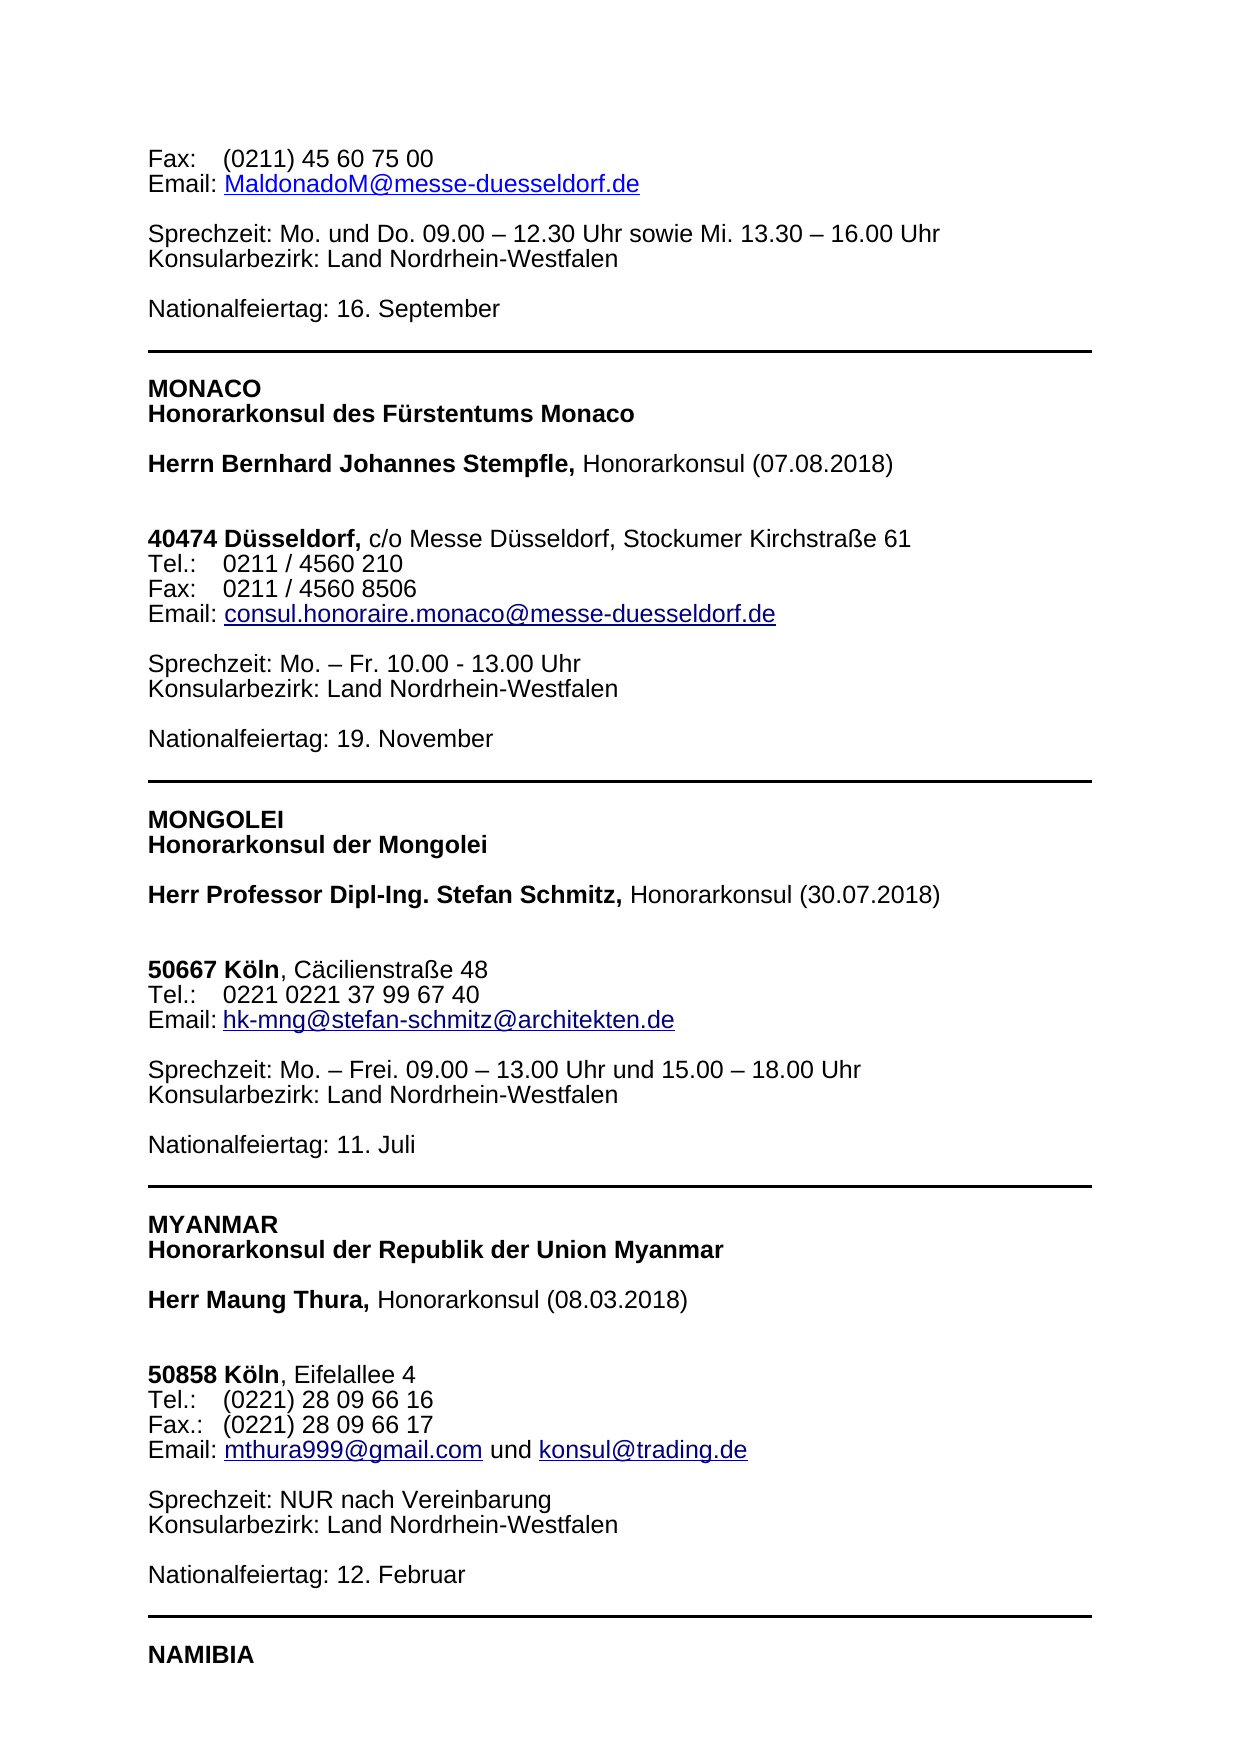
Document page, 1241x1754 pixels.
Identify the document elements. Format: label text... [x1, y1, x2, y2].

text Herrn Bernhard Johannes Stempfle, Honorarkonsul (07.08.2018) [148, 453, 1092, 478]
text Fax.: (0221) 28 09 66 17 [148, 1413, 1092, 1438]
text Nationalfeiertag: 12. Februar [148, 1563, 1092, 1588]
text NAMIBIA [148, 1643, 1092, 1668]
text Tel.: (0221) 28 09 66 16 [148, 1388, 1092, 1413]
text Herr Maung Thura, Honorarkonsul (08.03.2018) [148, 1288, 1092, 1313]
text Email: MaldonadoM@messe-duesseldorf.de [148, 173, 1092, 198]
text Fax: 0211 / 4560 8506 [148, 578, 1092, 603]
text Email: mthura999@gmail.com und konsul@trading.de [148, 1438, 1092, 1463]
text Tel.: 0221 0221 37 99 67 40 [148, 983, 1092, 1008]
text Tel.: 0211 / 4560 210 [148, 553, 1092, 578]
text Nationalfeiertag: 16. September [148, 298, 1092, 323]
text Email: consul.honoraire.monaco@messe-duesseldorf.de [148, 603, 1092, 628]
text Konsularbezirk: Land Nordrhein-Westfalen [148, 678, 1092, 703]
text Konsularbezirk: Land Nordrhein-Westfalen [148, 1083, 1092, 1108]
text Konsularbezirk: Land Nordrhein-Westfalen [148, 1513, 1092, 1538]
text Email: hk-mng@stefan-schmitz@architekten.de [148, 1008, 1092, 1033]
text MONACO [148, 378, 1092, 403]
text Honorarkonsul des Fürstentums Monaco [148, 403, 1092, 428]
text 40474 Düsseldorf, c/o Messe Düsseldorf, Stockumer Kirchstraße 61 [148, 528, 1092, 553]
text Nationalfeiertag: 11. Juli [148, 1133, 1092, 1158]
text Sprechzeit: Mo. und Do. 09.00 – 12.30 Uhr sowie Mi. 13.30 – 16.00 Uhr [148, 223, 1092, 248]
text Sprechzeit: NUR nach Vereinbarung [148, 1488, 1092, 1513]
text MONGOLEI [148, 808, 1092, 833]
text 50667 Köln, Cäcilienstraße 48 [148, 958, 1092, 983]
text Konsularbezirk: Land Nordrhein-Westfalen [148, 248, 1092, 273]
text Sprechzeit: Mo. – Fr. 10.00 - 13.00 Uhr [148, 653, 1092, 678]
text 50858 Köln, Eifelallee 4 [148, 1363, 1092, 1388]
text Nationalfeiertag: 19. November [148, 728, 1092, 753]
text Herr Professor Dipl-Ing. Stefan Schmitz, Honorarkonsul (30.07.2018) [148, 883, 1092, 908]
text Fax: (0211) 45 60 75 00 [148, 148, 1092, 173]
text Honorarkonsul der Mongolei [148, 833, 1092, 858]
text Sprechzeit: Mo. – Frei. 09.00 – 13.00 Uhr und 15.00 – 18.00 Uhr [148, 1058, 1092, 1083]
text MYANMAR [148, 1213, 1092, 1238]
text Honorarkonsul der Republik der Union Myanmar [148, 1238, 1092, 1263]
